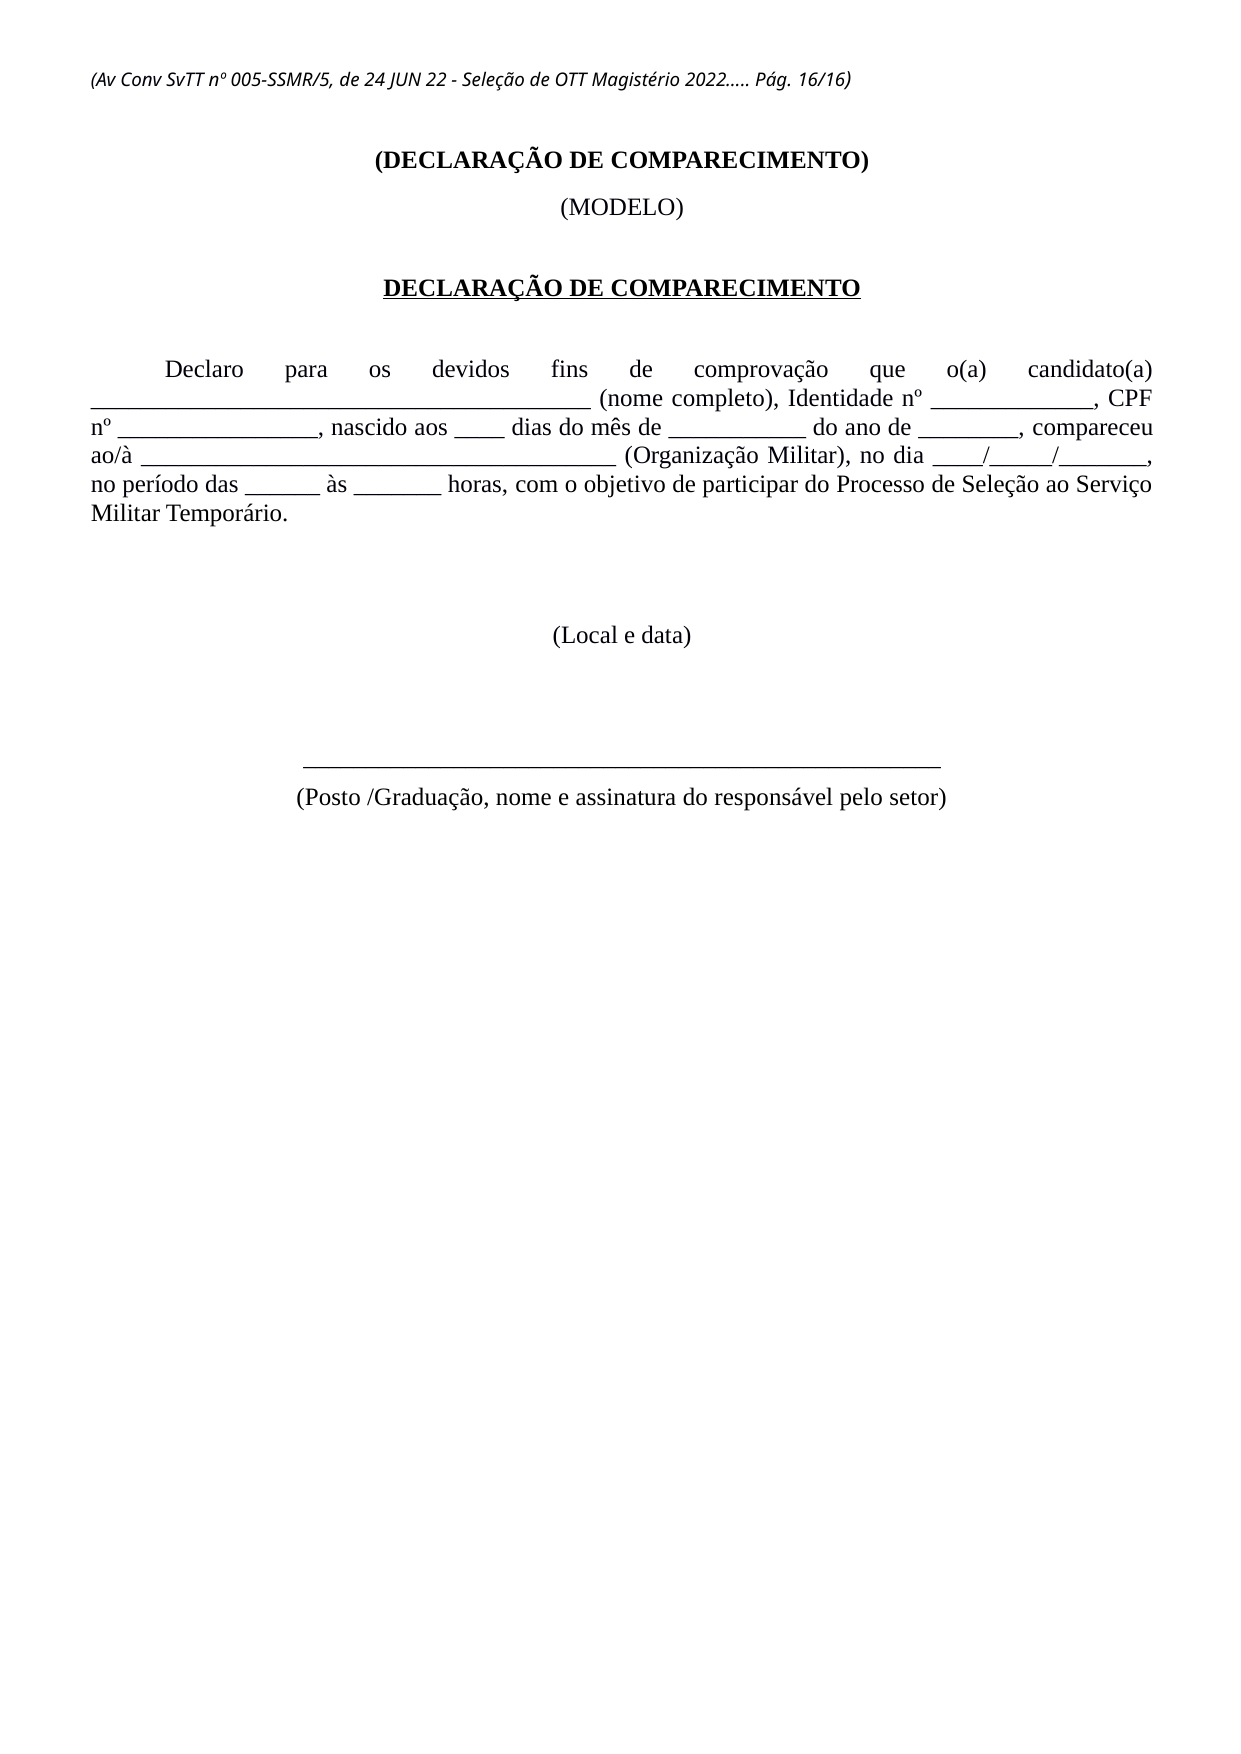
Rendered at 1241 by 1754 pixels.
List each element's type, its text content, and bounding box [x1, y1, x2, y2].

text (DECLARAÇÃO DE COMPARECIMENTO) [91, 145, 1153, 174]
text DECLARAÇÃO DE COMPARECIMENTO [91, 273, 1153, 302]
text (MODELO) [91, 192, 1153, 220]
list (Local e data) [91, 620, 1153, 648]
text (Posto /Graduação, nome e assinatura do responsável pelo setor) [91, 782, 1153, 811]
text Declaro para os devidos fins de comprovação que o(a) candidato(a) ________________________________________ (nome completo), Identidade nº _____________, CPF nº ________________, nascido aos ____ dias do mês de ___________ do ano de ________, compareceu ao/à ______________________________________ (Organização Militar), no dia ____/_____/_______, no período das ______ às _______ horas, com o objetivo de participar do Processo de Seleção ao Serviço Militar Temporário. [91, 354, 1153, 527]
text ___________________________________________________ [91, 742, 1153, 770]
